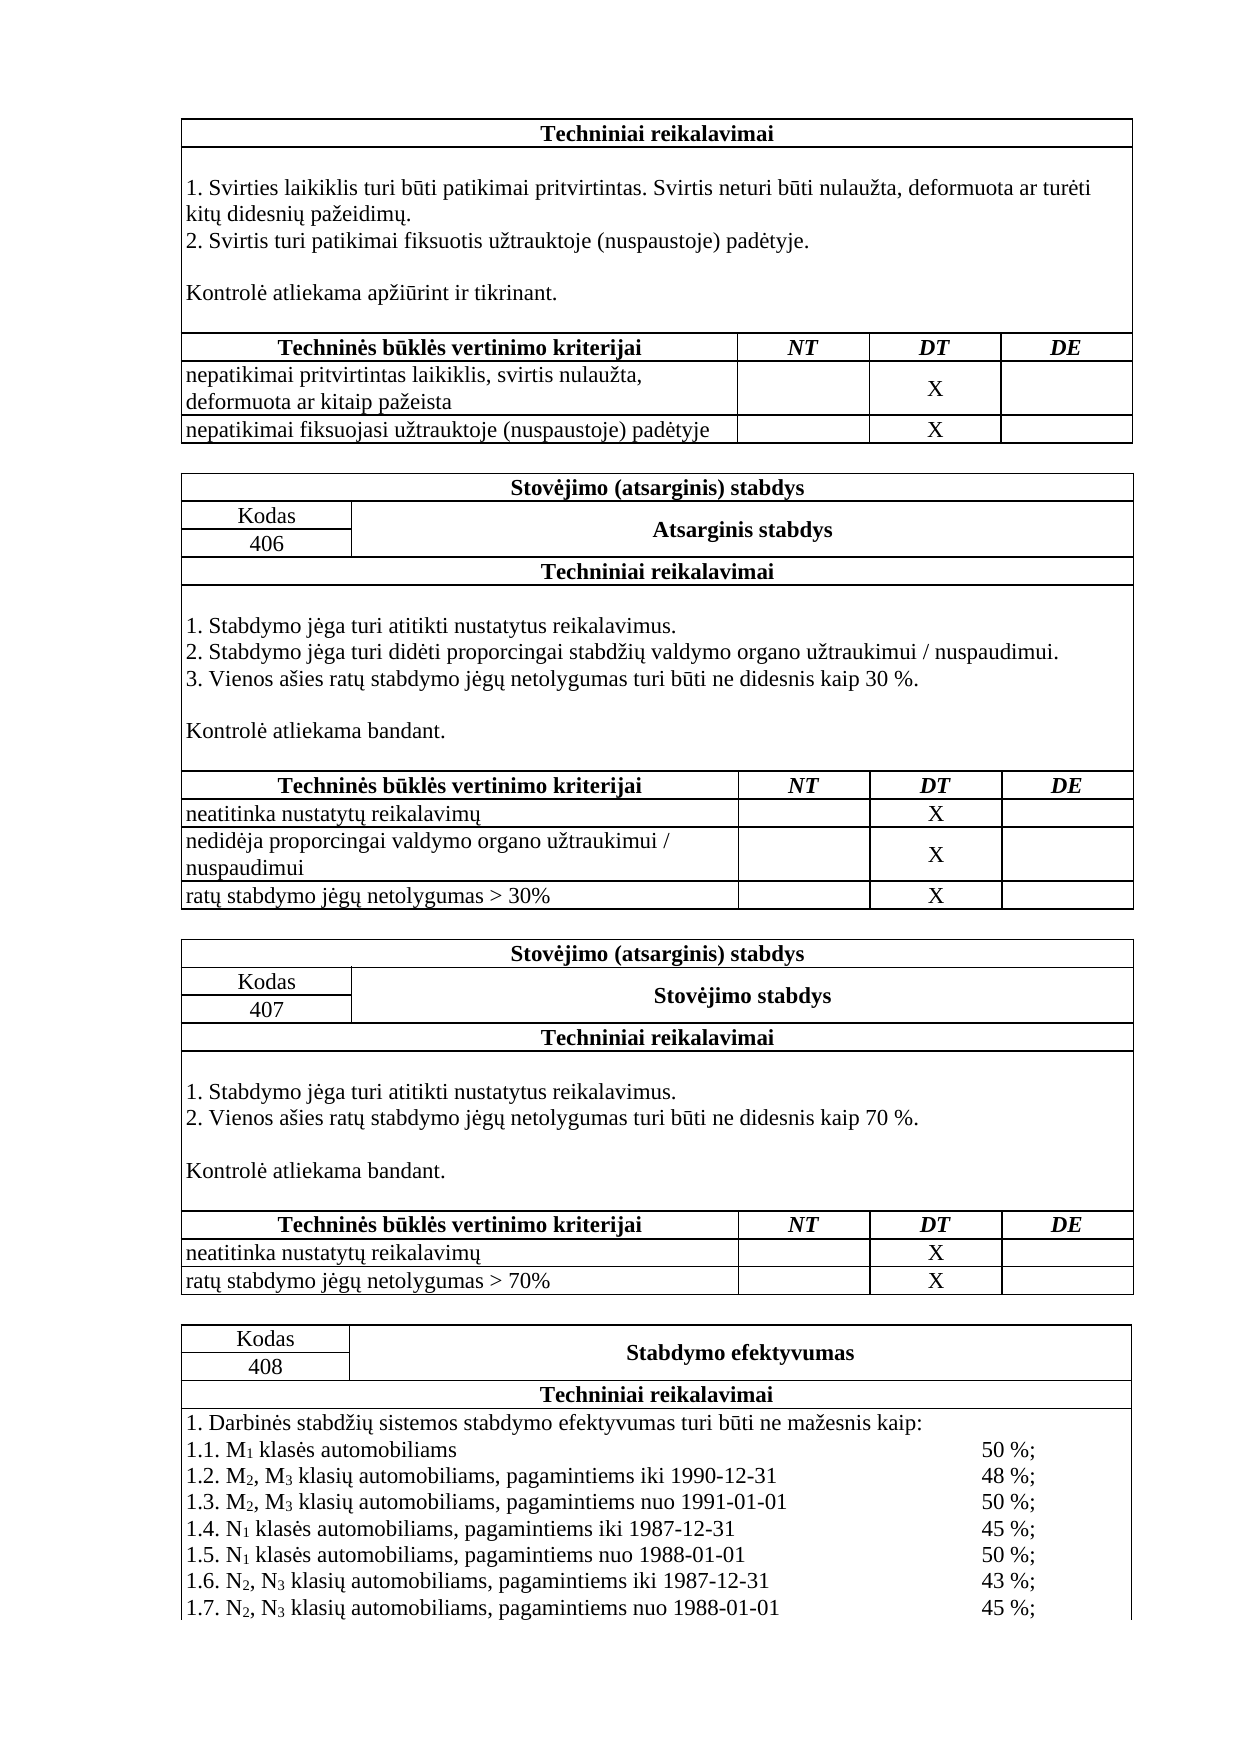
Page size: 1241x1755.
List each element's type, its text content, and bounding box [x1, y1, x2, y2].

table_cell neatitinka nustatytų reikalavimų [182, 1240, 738, 1266]
table_cell [1002, 416, 1132, 442]
table_cell neatitinka nustatytų reikalavimų [182, 800, 738, 826]
table_cell DE [1002, 334, 1132, 360]
table_cell 1. Darbinės stabdžių sistemos stabdymo efektyvumas turi būti ne mažesnis kaip: [182, 1409, 1131, 1436]
table_cell 408 [182, 1353, 349, 1380]
table_cell 1.4. N1 klasės automobiliams, pagamintiems iki 1987-12-31 45 %; [182, 1515, 1131, 1541]
table_cell X [871, 828, 1001, 880]
table_cell 1. Svirties laikiklis turi būti patikimai pritvirtintas. Svirtis neturi būti nulaužta, deformuota ar turėti kitų didesnių pažeidimų. 2. Svirtis turi patikimai fiksuotis užtrauktoje (nuspaustoje) padėtyje. Kontrolė atliekama apžiūrint ir tikrinant. [182, 148, 1132, 332]
table_cell Techninės būklės vertinimo kriterijai [182, 334, 737, 360]
table_cell [1002, 362, 1132, 414]
table_cell 1.3. M2, M3 klasių automobiliams, pagamintiems nuo 1991-01-01 50 %; [182, 1488, 1131, 1515]
table_header Stovėjimo (atsarginis) stabdys [182, 940, 1133, 966]
table_cell [739, 882, 869, 908]
table_cell 407 [182, 996, 351, 1022]
table_cell nepatikimai pritvirtintas laikiklis, svirtis nulaužta, deformuota ar kitaip pažeista [182, 362, 737, 414]
table_cell ratų stabdymo jėgų netolygumas > 30% [182, 882, 738, 908]
table_cell 1. Stabdymo jėga turi atitikti nustatytus reikalavimus. 2. Vienos ašies ratų stabdymo jėgų netolygumas turi būti ne didesnis kaip 70 %. Kontrolė atliekama bandant. [182, 1052, 1133, 1210]
table_cell Techniniai reikalavimai [182, 1024, 1133, 1050]
table_cell DT [871, 1212, 1001, 1238]
table_cell [1003, 828, 1133, 880]
table_cell Techninės būklės vertinimo kriterijai [182, 1212, 738, 1238]
table_cell X [871, 882, 1001, 908]
table_cell Atsarginis stabdys [352, 502, 1133, 556]
table_header Kodas [182, 1326, 349, 1352]
table_cell [739, 1240, 869, 1266]
table_cell NT [739, 1212, 869, 1238]
table_cell [1003, 882, 1133, 908]
table_cell NT [739, 772, 869, 798]
table_cell [738, 362, 869, 414]
table_cell nedidėja proporcingai valdymo organo užtraukimui / nuspaudimui [182, 828, 738, 880]
table_cell ratų stabdymo jėgų netolygumas > 70% [182, 1267, 738, 1294]
table_cell 1.5. N1 klasės automobiliams, pagamintiems nuo 1988-01-01 50 %; [182, 1541, 1131, 1567]
table_cell Techniniai reikalavimai [182, 1381, 1131, 1408]
table_header Stovėjimo (atsarginis) stabdys [182, 474, 1133, 500]
table_cell DT [870, 334, 1000, 360]
table_cell DE [1003, 1212, 1133, 1238]
table_cell Techniniai reikalavimai [182, 558, 1133, 584]
table_cell X [871, 800, 1001, 826]
table_cell Kodas [182, 968, 351, 994]
table_cell X [870, 416, 1000, 442]
table_cell 1.7. N2, N3 klasių automobiliams, pagamintiems nuo 1988-01-01 45 %; [182, 1594, 1131, 1620]
table_cell 406 [182, 530, 351, 556]
table_cell [738, 416, 869, 442]
table_cell X [871, 1240, 1001, 1266]
table_cell Techninės būklės vertinimo kriterijai [182, 772, 738, 798]
table_header Stabdymo efektyvumas [350, 1326, 1131, 1380]
table_cell Techniniai reikalavimai [182, 120, 1132, 146]
table_cell 1. Stabdymo jėga turi atitikti nustatytus reikalavimus. 2. Stabdymo jėga turi didėti proporcingai stabdžių valdymo organo užtraukimui / nuspaudimui. 3. Vienos ašies ratų stabdymo jėgų netolygumas turi būti ne didesnis kaip 30 %. Kontrolė atliekama bandant. [182, 586, 1133, 770]
table_cell 1.2. M2, M3 klasių automobiliams, pagamintiems iki 1990-12-31 48 %; [182, 1462, 1131, 1488]
table_cell X [870, 362, 1000, 414]
table_cell [1003, 1267, 1133, 1294]
table_cell [1003, 1240, 1133, 1266]
table_cell 1.1. M1 klasės automobiliams 50 %; [182, 1436, 1131, 1462]
table_cell DE [1003, 772, 1133, 798]
table_cell DT [871, 772, 1001, 798]
table_cell Stovėjimo stabdys [352, 968, 1133, 1022]
table_cell [1003, 800, 1133, 826]
table_cell Kodas [182, 502, 351, 528]
table_cell NT [738, 334, 869, 360]
table_cell [739, 1267, 869, 1294]
table_cell [739, 828, 869, 880]
table_cell nepatikimai fiksuojasi užtrauktoje (nuspaustoje) padėtyje [182, 416, 737, 442]
table_cell 1.6. N2, N3 klasių automobiliams, pagamintiems iki 1987-12-31 43 %; [182, 1568, 1131, 1594]
table_cell X [871, 1267, 1001, 1294]
table_cell [739, 800, 869, 826]
